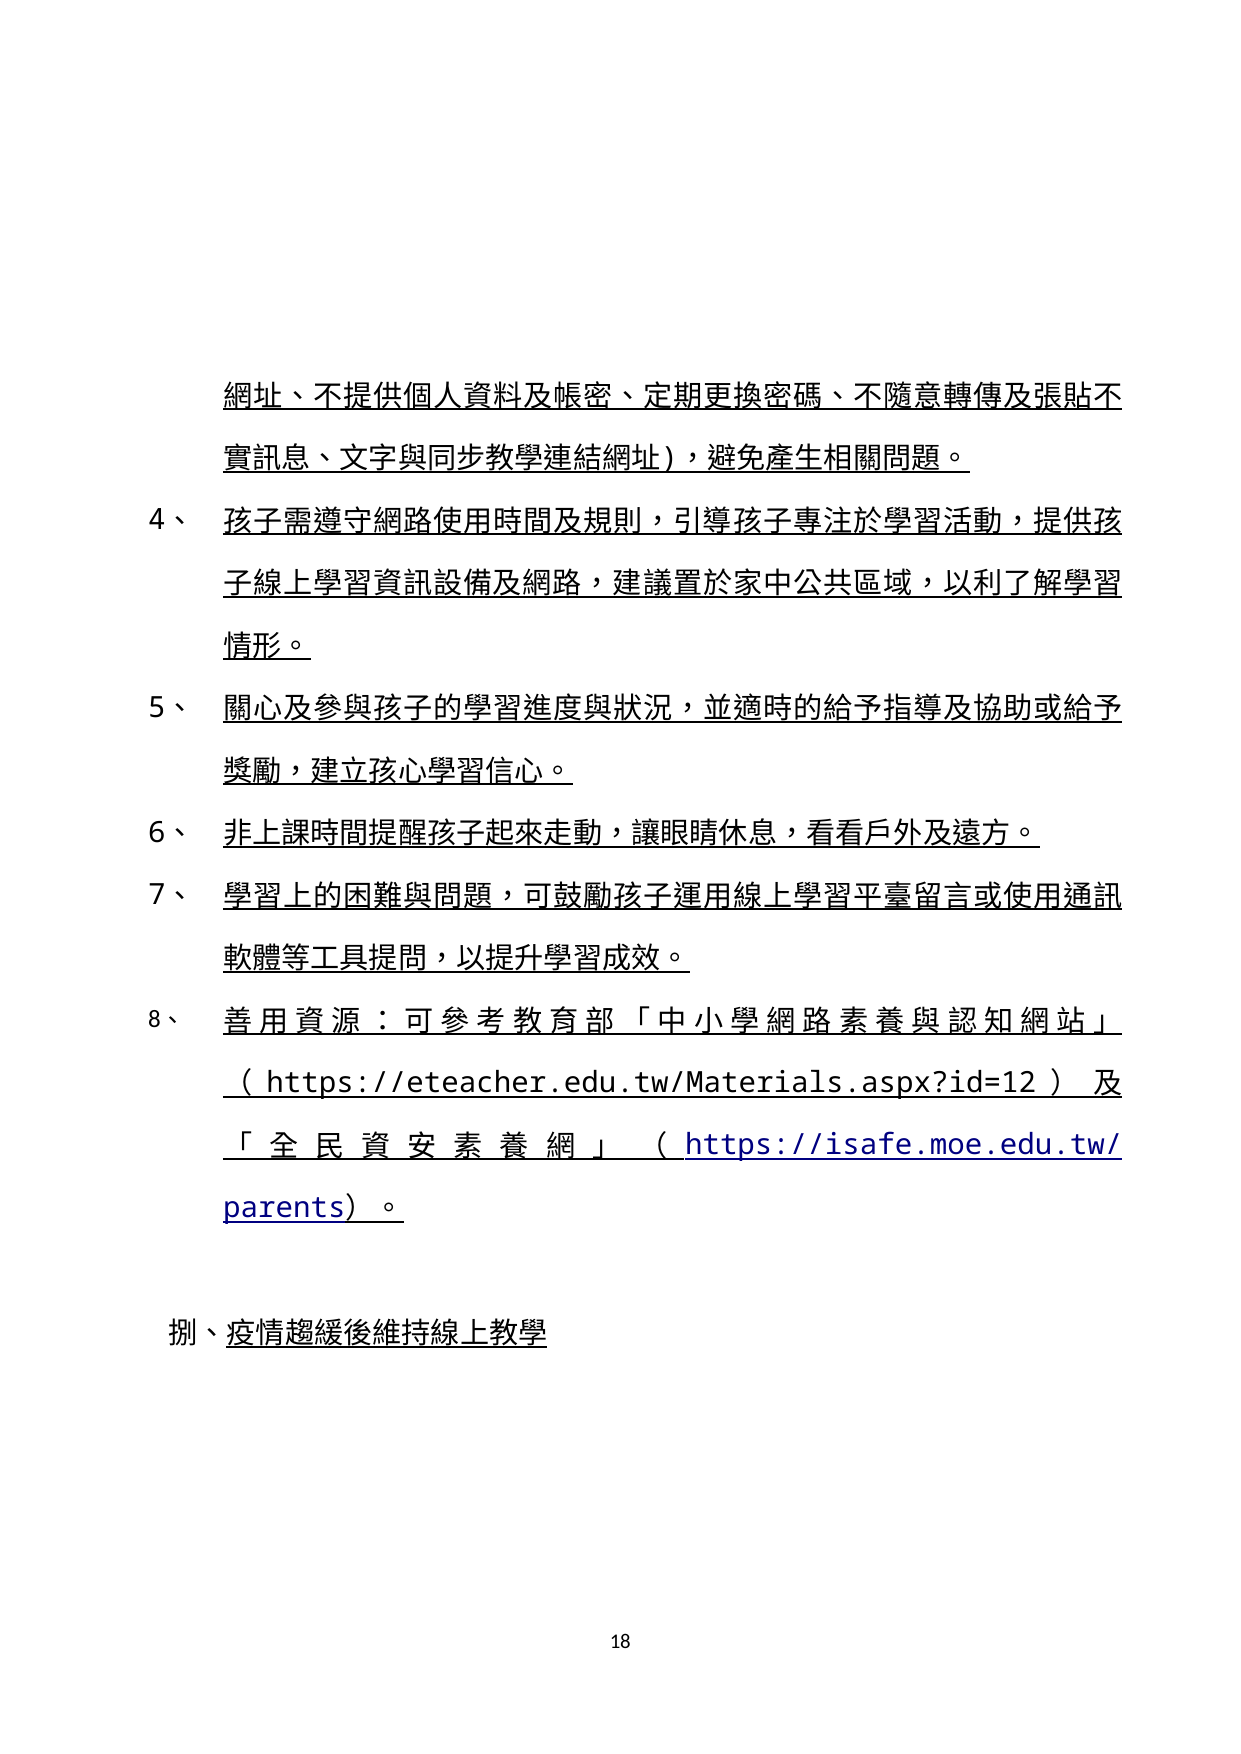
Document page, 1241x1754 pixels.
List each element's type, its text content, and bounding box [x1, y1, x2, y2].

list 學習上的困難與問題，可鼓勵孩子運用線上學習平臺留言或使用通訊軟體等工具提問，以提升學習成效。 [148, 852, 1122, 977]
list 關心及參與孩子的學習進度與狀況，並適時的給予指導及協助或給予獎勵，建立孩心學習信心。 [148, 664, 1122, 789]
list 網址、不提供個人資料及帳密、定期更換密碼、不隨意轉傳及張貼不實訊息、文字與同步教學連結網址)，避免產生相關問題。 [148, 352, 1122, 477]
list 非上課時間提醒孩子起來走動，讓眼睛休息，看看戶外及遠方。 [148, 789, 1122, 852]
list 善用資源：可參考教育部「中小學網路素養與認知網站」 （https://eteacher.edu.tw/Materials.aspx?id=12）及「全民資安素養網」（https://isafe.moe.edu.tw/parents）。 [148, 977, 1122, 1227]
list 疫情趨緩後維持線上教學 [168, 1289, 1122, 1352]
list 孩子需遵守網路使用時間及規則，引導孩子專注於學習活動，提供孩子線上學習資訊設備及網路，建議置於家中公共區域，以利了解學習情形。 [148, 477, 1122, 664]
